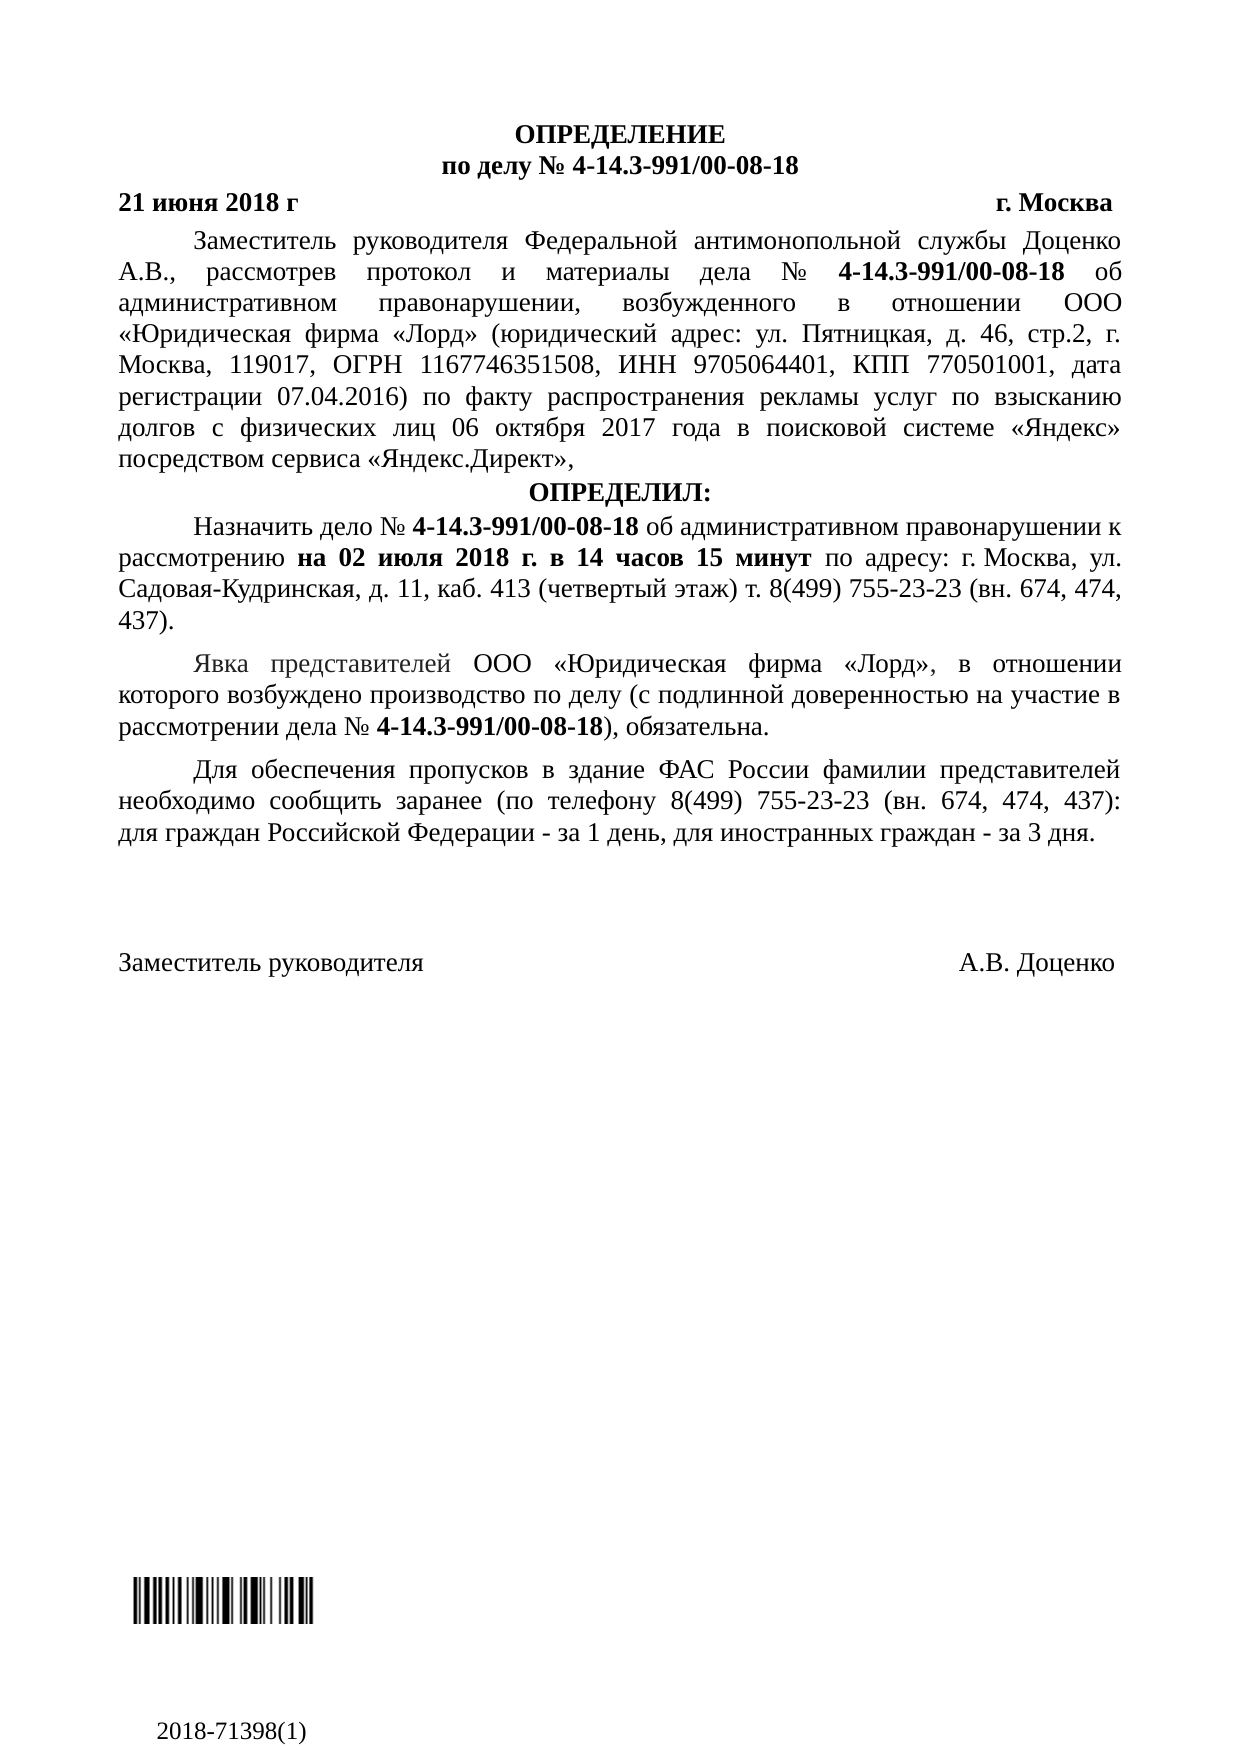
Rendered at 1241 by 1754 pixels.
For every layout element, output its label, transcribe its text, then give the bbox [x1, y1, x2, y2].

text Заместитель руководителя А.В. Доценко [118, 947, 1122, 978]
text ОПРЕДЕЛИЛ: [118, 476, 1122, 507]
picture [118, 1577, 331, 1624]
text Явка представителей ООО «Юридическая фирма «Лорд», в отношении которого возбуждено производство по делу (с подлинной доверенностью на участие в рассмотрении дела № 4-14.3-991/00-08-18), обязательна. [118, 647, 1122, 741]
text 21 июня 2018 г г. Москва [118, 186, 1122, 217]
text Назначить дело № 4-14.3-991/00-08-18 об административном правонарушении к рассмотрению на 02 июля 2018 г. в 14 часов 15 минут по адресу: г. Москва, ул. Садовая-Кудринская, д. 11, каб. 413 (четвертый этаж) т. 8(499) 755-23-23 (вн. 674, 474, 437). [118, 510, 1122, 635]
text Для обеспечения пропусков в здание ФАС России фамилии представителей необходимо сообщить заранее (по телефону 8(499) 755-23-23 (вн. 674, 474, 437): для граждан Российской Федерации - за 1 день, для иностранных граждан - за 3 дня. [118, 753, 1122, 847]
text ОПРЕДЕЛЕНИЕ [118, 118, 1122, 149]
text Заместитель руководителя Федеральной антимонопольной службы Доценко А.В., рассмотрев протокол и материалы дела № 4-14.3-991/00-08-18 об административном правонарушении, возбужденного в отношении ООО «Юридическая фирма «Лорд» (юридический адрес: ул. Пятницкая, д. 46, стр.2, г. Москва, 119017, ОГРН 1167746351508, ИНН 9705064401, КПП 770501001, дата регистрации 07.04.2016) по факту распространения рекламы услуг по взысканию долгов с физических лиц 06 октября 2017 года в поисковой системе «Яндекс» посредством сервиса «Яндекс.Директ», [118, 224, 1122, 473]
text по делу № 4-14.3-991/00-08-18 [118, 149, 1122, 180]
